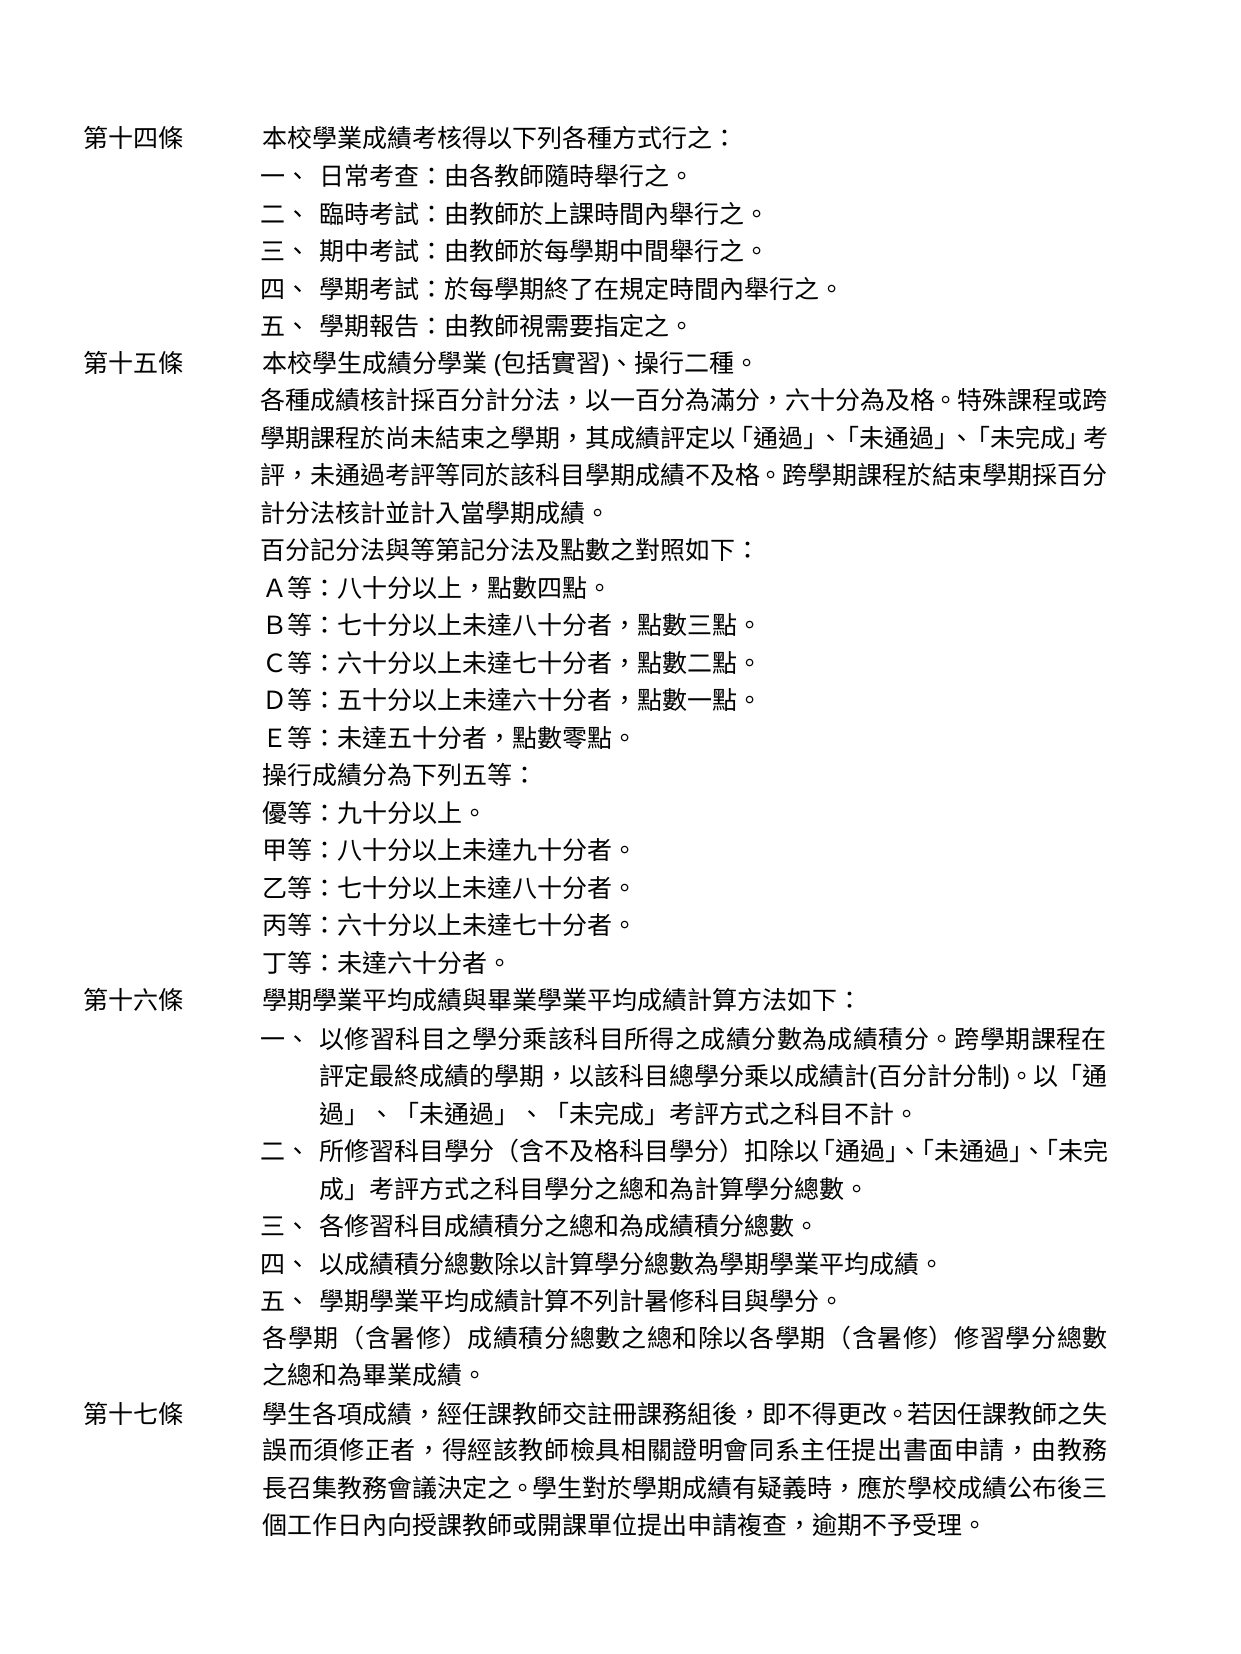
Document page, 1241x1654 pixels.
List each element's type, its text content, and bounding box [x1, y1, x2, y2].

list 所修習科目學分（含不及格科目學分）扣除以「通過」、「未通過」、「未完成」考評方式之科目學分之總和為計算學分總數。 [260, 1131, 1107, 1206]
list 以修習科目之學分乘該科目所得之成績分數為成績積分。跨學期課程在評定最終成績的學期，以該科目總學分乘以成績計(百分計分制)。以「通過」、「未通過」、「未完成」考評方式之科目不計。 [260, 1019, 1107, 1131]
text 各種成績核計採百分計分法，以一百分為滿分，六十分為及格。特殊課程或跨學期課程於尚未結束之學期，其成績評定以「通過」、「未通過」、「未完成」考評，未通過考評等同於該科目學期成績不及格。跨學期課程於結束學期採百分計分法核計並計入當學期成績。 [260, 381, 1107, 531]
text Ｅ等：未達五十分者，點數零點。 [262, 719, 1107, 756]
list 日常考查：由各教師隨時舉行之。 [162, 156, 1107, 194]
text 丁等：未達六十分者。 [262, 944, 1107, 981]
text Ｂ等：七十分以上未達八十分者，點數三點。 [262, 606, 1107, 644]
list 學期考試：於每學期終了在規定時間內舉行之。 [162, 269, 1107, 306]
text Ｄ等：五十分以上未達六十分者，點數一點。 [262, 681, 1107, 719]
list 臨時考試：由教師於上課時間內舉行之。 [162, 194, 1107, 231]
text 優等：九十分以上。 [262, 794, 1107, 831]
list 本校學生成績分學業 (包括實習)、操行二種。 [83, 344, 1107, 381]
text 乙等：七十分以上未達八十分者。 [262, 869, 1107, 906]
list 學期學業平均成績計算不列計暑修科目與學分。 [260, 1281, 1107, 1319]
list 學生各項成績，經任課教師交註冊課務組後，即不得更改。若因任課教師之失誤而須修正者，得經該教師檢具相關證明會同系主任提出書面申請，由教務長召集教務會議決定之。學生對於學期成績有疑義時，應於學校成績公布後三個工作日內向授課教師或開課單位提出申請複查，逾期不予受理。 [83, 1394, 1107, 1544]
list 期中考試：由教師於每學期中間舉行之。 [162, 231, 1107, 269]
text 甲等：八十分以上未達九十分者。 [262, 831, 1107, 869]
text 各學期（含暑修）成績積分總數之總和除以各學期（含暑修）修習學分總數之總和為畢業成績。 [262, 1319, 1107, 1394]
list 各修習科目成績積分之總和為成績積分總數。 [260, 1206, 1107, 1244]
list 本校學業成績考核得以下列各種方式行之： [83, 119, 1107, 156]
list 學期報告：由教師視需要指定之。 [162, 306, 1107, 344]
text 百分記分法與等第記分法及點數之對照如下： [260, 531, 1107, 569]
list 以成績積分總數除以計算學分總數為學期學業平均成績。 [260, 1244, 1107, 1281]
text 操行成績分為下列五等： [262, 756, 1107, 794]
list 學期學業平均成績與畢業學業平均成績計算方法如下： [83, 981, 1107, 1019]
text Ａ等：八十分以上，點數四點。 [262, 569, 1107, 606]
text 丙等：六十分以上未達七十分者。 [262, 906, 1107, 944]
text Ｃ等：六十分以上未達七十分者，點數二點。 [262, 644, 1107, 681]
